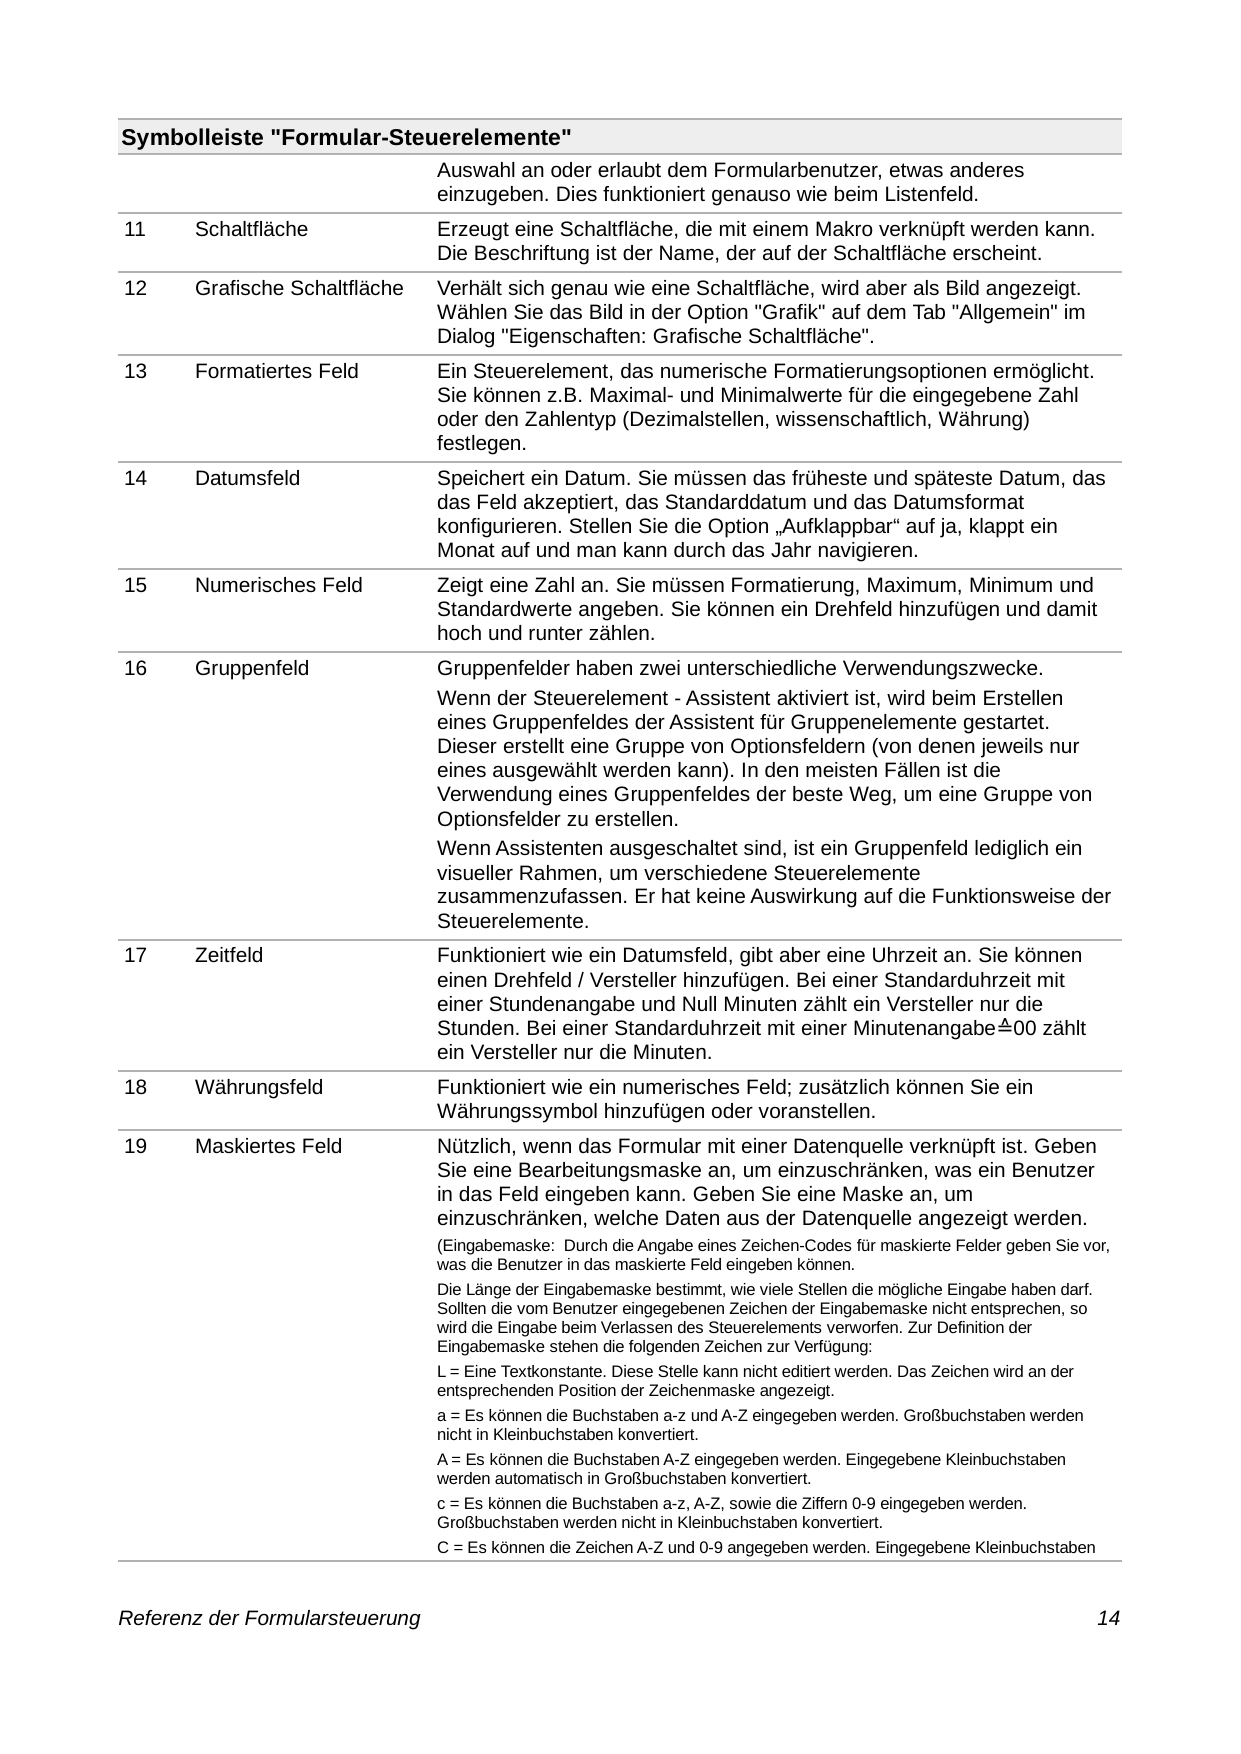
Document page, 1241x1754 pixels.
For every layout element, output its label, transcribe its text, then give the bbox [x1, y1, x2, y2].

table_cell [118, 155, 189, 212]
table_cell 12 [118, 273, 189, 354]
table_cell Grafische Schaltfläche [189, 273, 431, 354]
table_cell 14 [118, 463, 189, 568]
table_header Symbolleiste "Formular-Steuerelemente" [118, 120, 1122, 153]
table_cell 18 [118, 1072, 189, 1128]
table_cell Erzeugt eine Schaltfläche, die mit einem Makro verknüpft werden kann. Die Beschriftung ist der Name, der auf der Schaltfläche erscheint. [431, 214, 1122, 271]
table_cell 11 [118, 214, 189, 271]
table_cell Zeitfeld [189, 941, 431, 1069]
table_cell Funktioniert wie ein Datumsfeld, gibt aber eine Uhrzeit an. Sie können einen Drehfeld / Versteller hinzufügen. Bei einer Standarduhrzeit mit einer Stundenangabe und Null Minuten zählt ein Versteller nur die Stunden. Bei einer Standarduhrzeit mit einer Minutenangabe≙00 zählt ein Versteller nur die Minuten. [431, 941, 1122, 1069]
table_cell Gruppenfeld [189, 653, 431, 938]
table_cell Speichert ein Datum. Sie müssen das früheste und späteste Datum, das das Feld akzeptiert, das Standarddatum und das Datumsformat konfigurieren. Stellen Sie die Option „Aufklappbar“ auf ja, klappt ein Monat auf und man kann durch das Jahr navigieren. [431, 463, 1122, 568]
table_cell Datumsfeld [189, 463, 431, 568]
table_cell Maskiertes Feld [189, 1131, 431, 1559]
table_cell Auswahl an oder erlaubt dem Formularbenutzer, etwas anderes einzugeben. Dies funktioniert genauso wie beim Listenfeld. [431, 155, 1122, 212]
table_cell 19 [118, 1131, 189, 1559]
table_cell Gruppenfelder haben zwei unterschiedliche Verwendungszwecke. Wenn der Steuerelement - Assistent aktiviert ist, wird beim Erstellen eines Gruppenfeldes der Assistent für Gruppenelemente gestartet. Dieser erstellt eine Gruppe von Optionsfeldern (von denen jeweils nur eines ausgewählt werden kann). In den meisten Fällen ist die Verwendung eines Gruppenfeldes der beste Weg, um eine Gruppe von Optionsfelder zu erstellen. Wenn Assistenten ausgeschaltet sind, ist ein Gruppenfeld lediglich ein visueller Rahmen, um verschiedene Steuerelemente zusammenzufassen. Er hat keine Auswirkung auf die Funktionsweise der Steuerelemente. [431, 653, 1122, 938]
table_cell Schaltfläche [189, 214, 431, 271]
table_cell Währungsfeld [189, 1072, 431, 1128]
table_cell Numerisches Feld [189, 570, 431, 651]
table_cell Nützlich, wenn das Formular mit einer Datenquelle verknüpft ist. Geben Sie eine Bearbeitungsmaske an, um einzuschränken, was ein Benutzer in das Feld eingeben kann. Geben Sie eine Maske an, um einzuschränken, welche Daten aus der Datenquelle angezeigt werden. (Eingabemaske: Durch die Angabe eines Zeichen-Codes für maskierte Felder geben Sie vor, was die Benutzer in das maskierte Feld eingeben können. Die Länge der Eingabemaske bestimmt, wie viele Stellen die mögliche Eingabe haben darf. Sollten die vom Benutzer eingegebenen Zeichen der Eingabemaske nicht entsprechen, so wird die Eingabe beim Verlassen des Steuerelements verworfen. Zur Definition der Eingabemaske stehen die folgenden Zeichen zur Verfügung: L = Eine Textkonstante. Diese Stelle kann nicht editiert werden. Das Zeichen wird an der entsprechenden Position der Zeichenmaske angezeigt. a = Es können die Buchstaben a-z und A-Z eingegeben werden. Großbuchstaben werden nicht in Kleinbuchstaben konvertiert. A = Es können die Buchstaben A-Z eingegeben werden. Eingegebene Kleinbuchstaben werden automatisch in Großbuchstaben konvertiert. c = Es können die Buchstaben a-z, A-Z, sowie die Ziffern 0-9 eingegeben werden. Großbuchstaben werden nicht in Kleinbuchstaben konvertiert. C = Es können die Zeichen A-Z und 0-9 angegeben werden. Eingegebene Kleinbuchstaben [431, 1131, 1122, 1559]
table_cell Verhält sich genau wie eine Schaltfläche, wird aber als Bild angezeigt. Wählen Sie das Bild in der Option "Grafik" auf dem Tab "Allgemein" im Dialog "Eigenschaften: Grafische Schaltfläche". [431, 273, 1122, 354]
table_cell Funktioniert wie ein numerisches Feld; zusätzlich können Sie ein Währungssymbol hinzufügen oder voranstellen. [431, 1072, 1122, 1128]
table_cell 17 [118, 941, 189, 1069]
table_cell 16 [118, 653, 189, 938]
table_cell 15 [118, 570, 189, 651]
table_cell 13 [118, 356, 189, 461]
table_cell Formatiertes Feld [189, 356, 431, 461]
table_cell Ein Steuerelement, das numerische Formatierungsoptionen ermöglicht. Sie können z.B. Maximal- und Minimalwerte für die eingegebene Zahl oder den Zahlentyp (Dezimalstellen, wissenschaftlich, Währung) festlegen. [431, 356, 1122, 461]
table_cell [189, 155, 431, 212]
table_cell Zeigt eine Zahl an. Sie müssen Formatierung, Maximum, Minimum und Standardwerte angeben. Sie können ein Drehfeld hinzufügen und damit hoch und runter zählen. [431, 570, 1122, 651]
